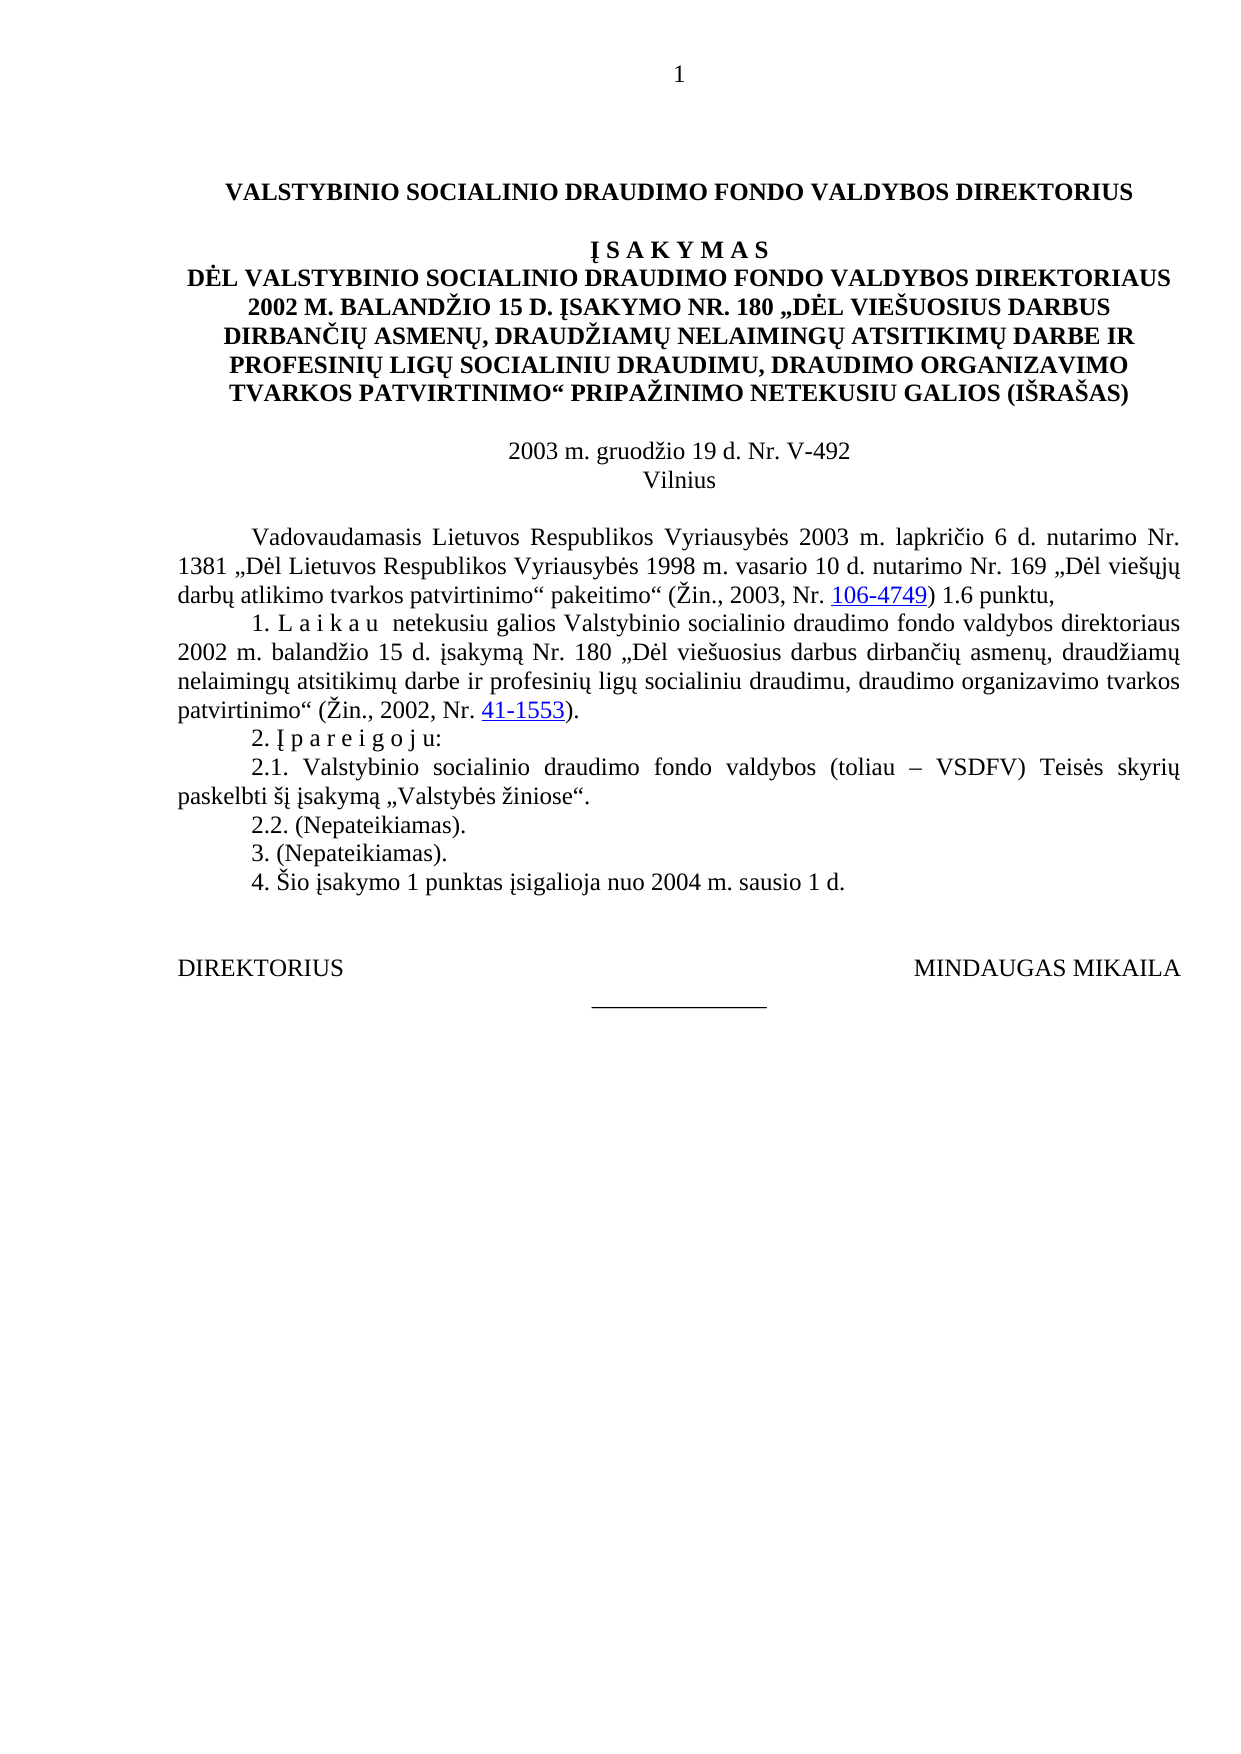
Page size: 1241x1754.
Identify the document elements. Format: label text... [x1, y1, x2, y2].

text 2003 m. gruodžio 19 d. Nr. V-492 [177, 436, 1181, 465]
text 2.1. Valstybinio socialinio draudimo fondo valdybos (toliau – VSDFV) Teisės skyrių paskelbti šį įsakymą „Valstybės žiniose“. [177, 752, 1181, 810]
text Vadovaudamasis Lietuvos Respublikos Vyriausybės 2003 m. lapkričio 6 d. nutarimo Nr. 1381 „Dėl Lietuvos Respublikos Vyriausybės 1998 m. vasario 10 d. nutarimo Nr. 169 „Dėl viešųjų darbų atlikimo tvarkos patvirtinimo“ pakeitimo“ (Žin., 2003, Nr. 106-4749) 1.6 punktu, [177, 522, 1181, 608]
text DĖL VALSTYBINIO SOCIALINIO DRAUDIMO FONDO VALDYBOS DIREKTORIAUS 2002 M. BALANDŽIO 15 D. ĮSAKYMO NR. 180 „DĖL VIEŠUOSIUS DARBUS DIRBANČIŲ ASMENŲ, DRAUDŽIAMŲ NELAIMINGŲ ATSITIKIMŲ DARBE IR PROFESINIŲ LIGŲ SOCIALINIU DRAUDIMU, DRAUDIMO ORGANIZAVIMO TVARKOS PATVIRTINIMO“ PRIPAŽINIMO NETEKUSIU GALIOS (IŠRAŠAS) [177, 263, 1181, 407]
text DIREKTORIUS MINDAUGAS MIKAILA [177, 953, 1181, 982]
text 4. Šio įsakymo 1 punktas įsigalioja nuo 2004 m. sausio 1 d. [177, 867, 1181, 896]
text Į S A K Y M A S [177, 235, 1181, 263]
text 1. Laikau netekusiu galios Valstybinio socialinio draudimo fondo valdybos direktoriaus 2002 m. balandžio 15 d. įsakymą Nr. 180 „Dėl viešuosius darbus dirbančių asmenų, draudžiamų nelaimingų atsitikimų darbe ir profesinių ligų socialiniu draudimu, draudimo organizavimo tvarkos patvirtinimo“ (Žin., 2002, Nr. 41-1553). [177, 608, 1181, 723]
text VALSTYBINIO SOCIALINIO DRAUDIMO FONDO VALDYBOS DIREKTORIUS [177, 177, 1181, 206]
text 2. Įpareigoju: [177, 723, 1181, 752]
text 2.2. (Nepateikiamas). [177, 810, 1181, 838]
text 3. (Nepateikiamas). [177, 838, 1181, 867]
text Vilnius [177, 465, 1181, 493]
text ______________ [177, 982, 1181, 1011]
